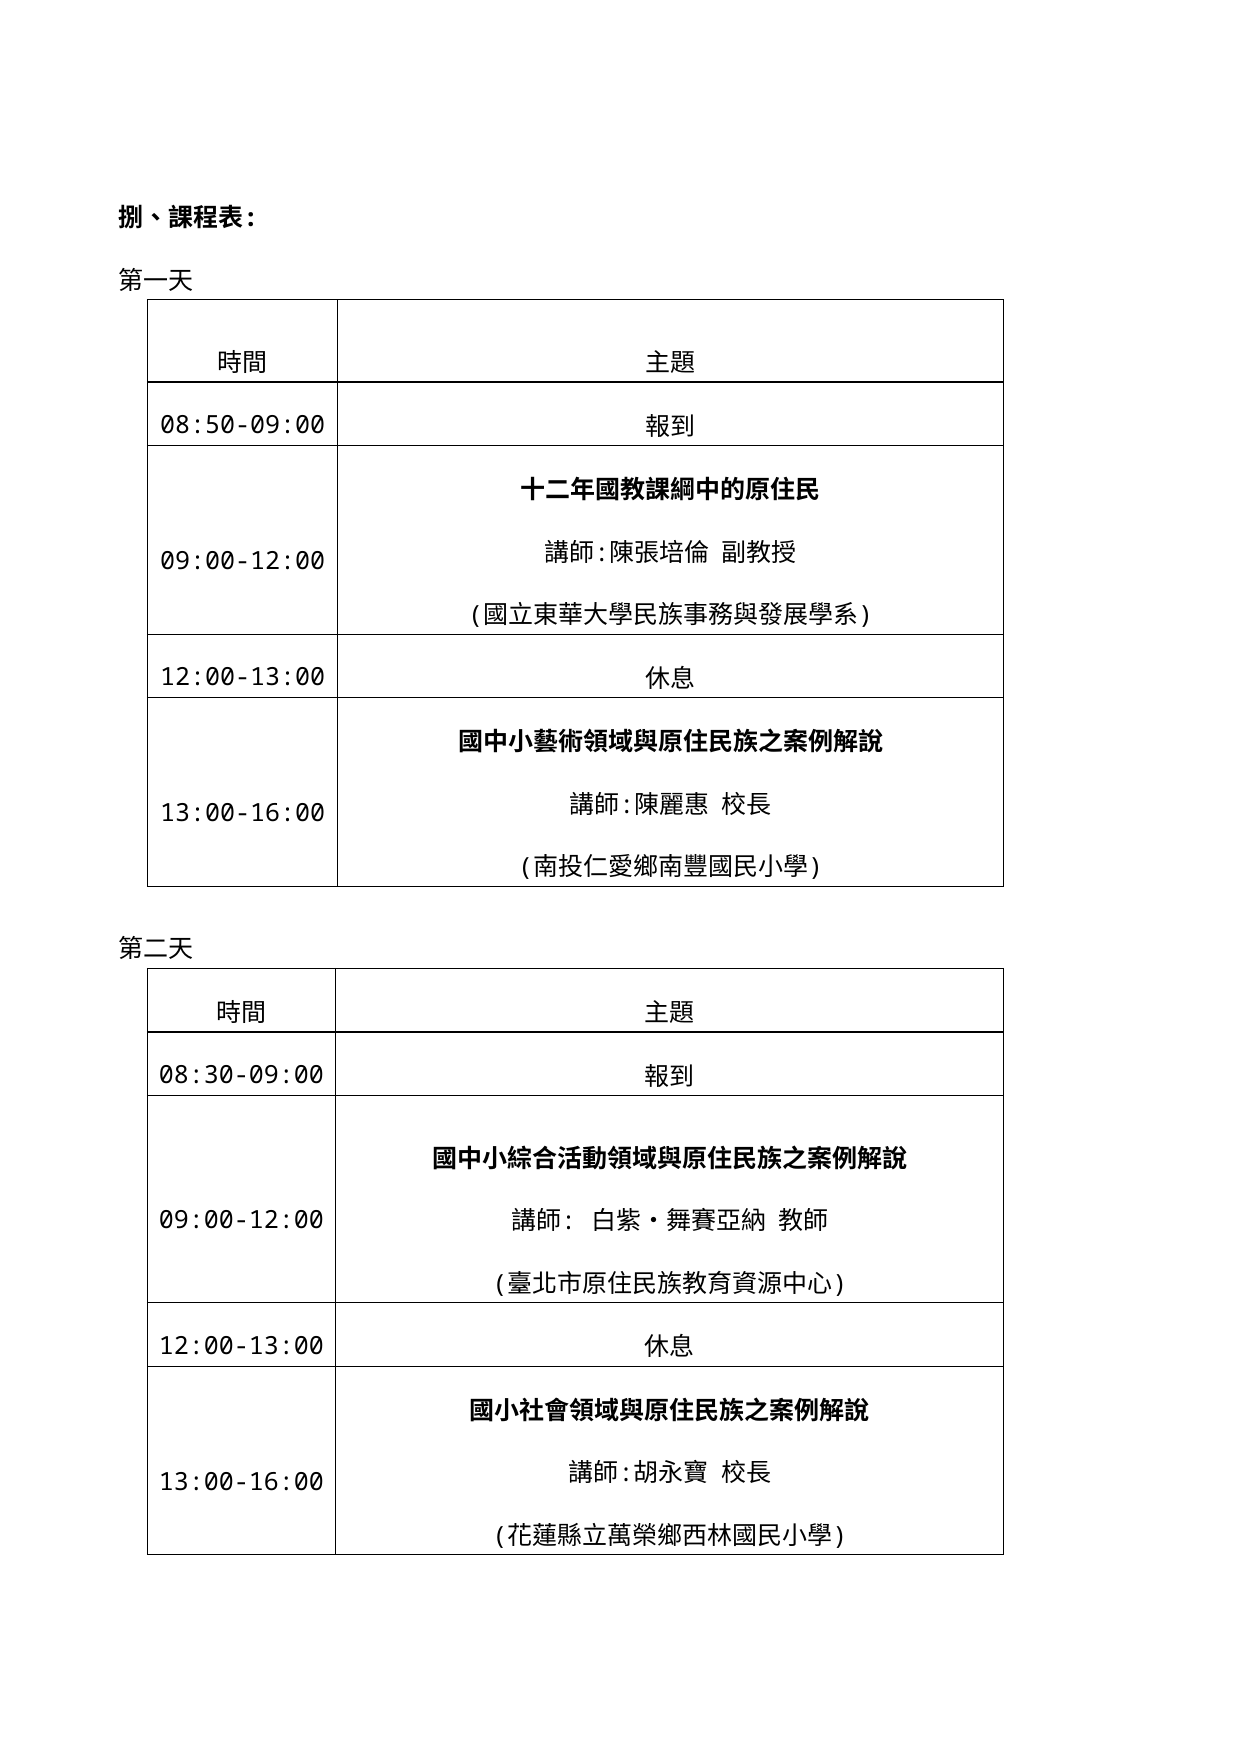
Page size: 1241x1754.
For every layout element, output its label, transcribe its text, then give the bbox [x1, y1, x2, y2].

table_cell 08:50-09:00 [148, 383, 337, 445]
table_header 時間 [148, 300, 337, 381]
table_cell 國小社會領域與原住民族之案例解說 講師:胡永寶 校長 (花蓮縣立萬榮鄉西林國民小學) [336, 1367, 1003, 1554]
table_cell 09:00-12:00 [148, 446, 337, 633]
table_cell 08:30-09:00 [148, 1033, 335, 1095]
table_cell 國中小綜合活動領域與原住民族之案例解說 講師: 白紫‧舞賽亞納 教師 (臺北市原住民族教育資源中心) [336, 1096, 1003, 1302]
table_cell 13:00-16:00 [148, 1367, 335, 1554]
text 第一天 [118, 237, 1167, 299]
table_cell 休息 [338, 635, 1003, 697]
table_header 時間 [148, 969, 335, 1031]
table_cell 國中小藝術領域與原住民族之案例解說 講師:陳麗惠 校長 (南投仁愛鄉南豐國民小學) [338, 698, 1003, 886]
table_cell 12:00-13:00 [148, 635, 337, 697]
table_cell 13:00-16:00 [148, 698, 337, 886]
table_header 主題 [338, 300, 1003, 381]
text 第二天 [118, 905, 1167, 968]
text 捌、課程表: [118, 174, 1167, 237]
table_cell 休息 [336, 1303, 1003, 1366]
table_cell 12:00-13:00 [148, 1303, 335, 1366]
table_cell 十二年國教課綱中的原住民 講師:陳張培倫 副教授 (國立東華大學民族事務與發展學系) [338, 446, 1003, 633]
table_cell 09:00-12:00 [148, 1096, 335, 1302]
table_cell 報到 [338, 383, 1003, 445]
table_header 主題 [336, 969, 1003, 1031]
table_cell 報到 [336, 1033, 1003, 1095]
